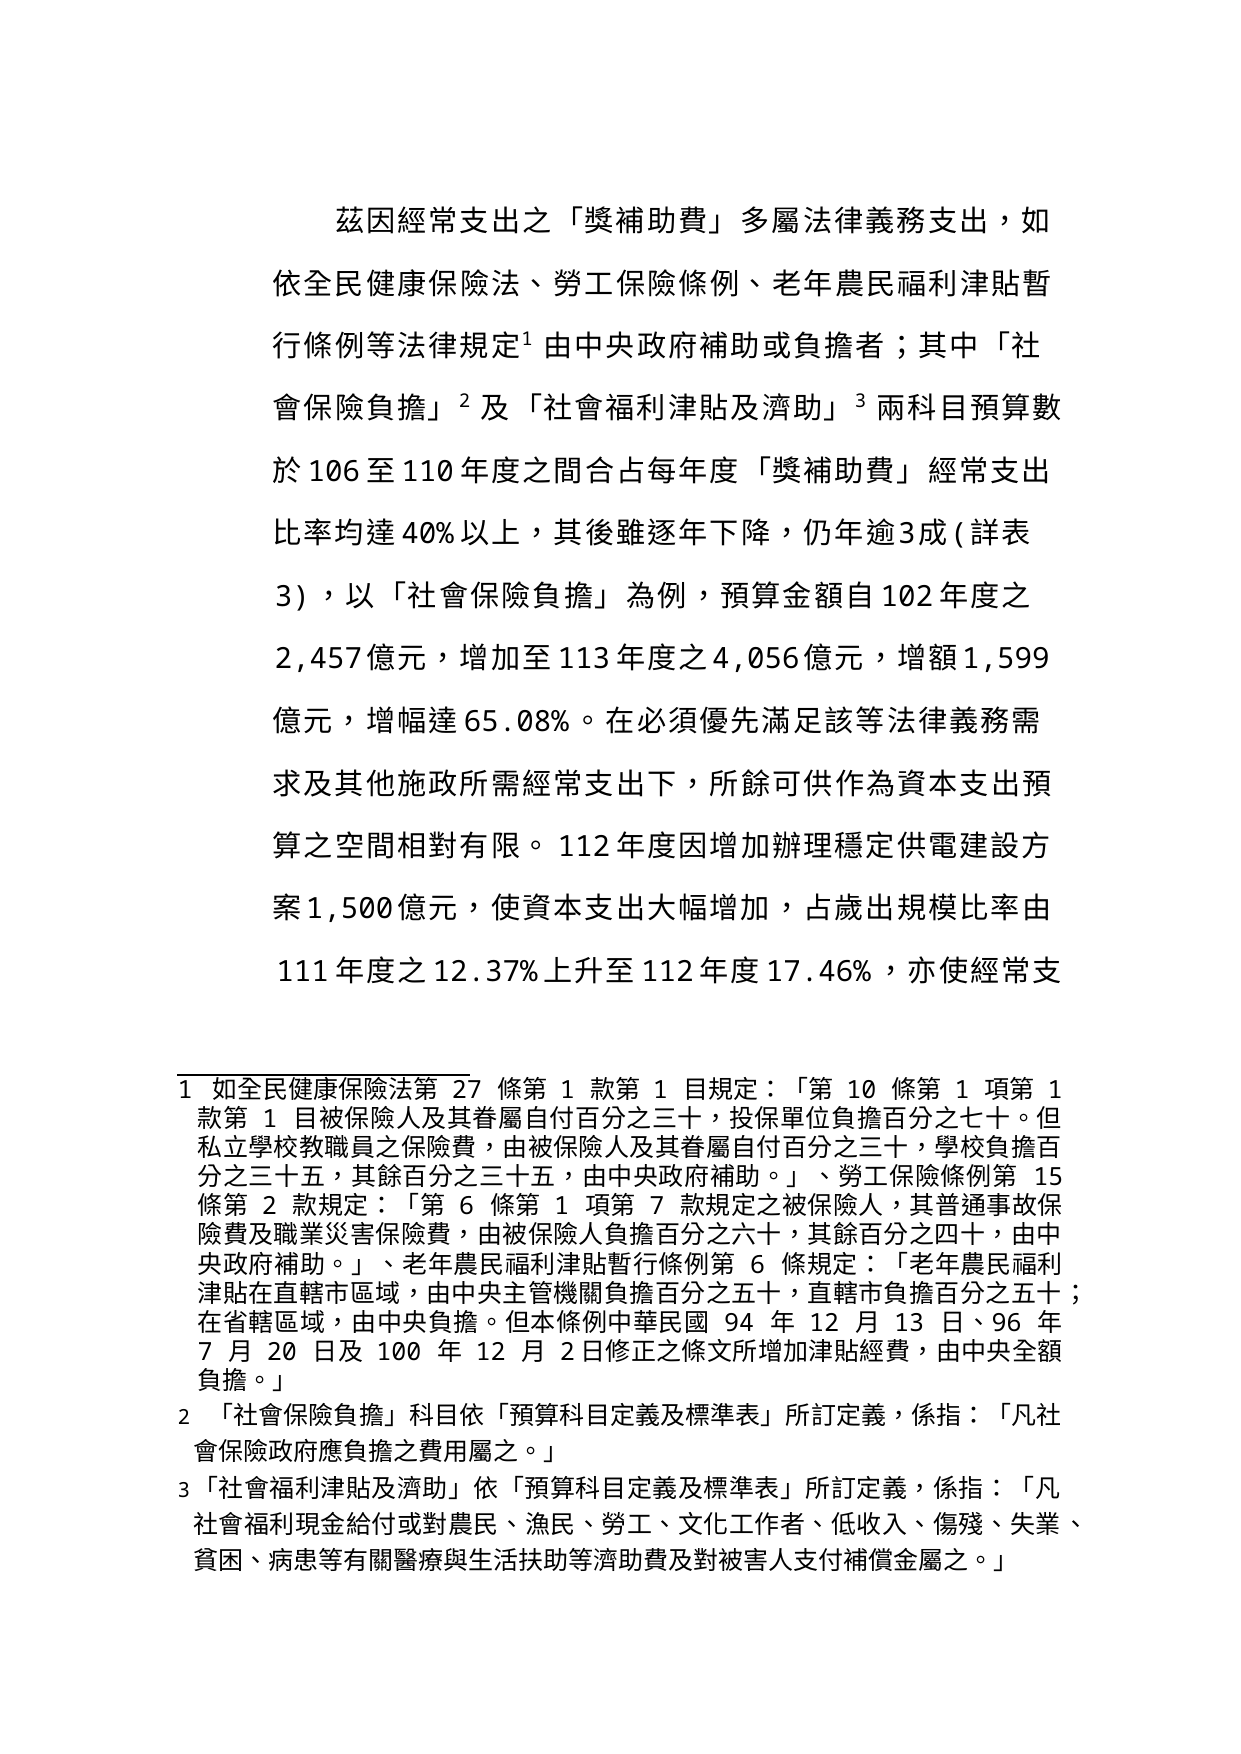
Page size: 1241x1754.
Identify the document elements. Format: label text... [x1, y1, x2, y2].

text 茲因經常支出之「獎補助費」多屬法律義務支出，如依全民健康保險法、勞工保險條例、老年農民福利津貼暫行條例等法律規定由中央政府補助或負擔者；其中「社會保險負擔」及「社會福利津貼及濟助」兩科目預算數於106至110年度之間合占每年度「獎補助費」經常支出比率均達40%以上，其後雖逐年下降，仍年逾3成(詳表3)，以「社會保險負擔」為例，預算金額自102年度之2,457億元，增加至113年度之4,056億元，增額1,599億元，增幅達65.08%。在必須優先滿足該等法律義務需求及其他施政所需經常支出下，所餘可供作為資本支出預算之空間相對有限。112年度因增加辦理穩定供電建設方案1,500億元，使資本支出大幅增加，占歲出規模比率由111年度之12.37%上升至112年度17.46%，亦使經常支 [266, 177, 1063, 990]
text 「社會福利津貼及濟助」依「預算科目定義及標準表」所訂定義，係指：「凡社會福利現金給付或對農民、漁民、勞工、文化工作者、低收入、傷殘、失業、貧困、病患等有關醫療與生活扶助等濟助費及對被害人支付補償金屬之。」 [177, 1468, 1063, 1577]
text 如全民健康保險法第 27 條第 1 款第 1 目規定：「第 10 條第 1 項第 1 款第 1 目被保險人及其眷屬自付百分之三十，投保單位負擔百分之七十。但私立學校教職員之保險費，由被保險人及其眷屬自付百分之三十，學校負擔百分之三十五，其餘百分之三十五，由中央政府補助。」、勞工保險條例第 15 條第 2 款規定：「第 6 條第 1 項第 7 款規定之被保險人，其普通事故保險費及職業災害保險費，由被保險人負擔百分之六十，其餘百分之四十，由中央政府補助。」、老年農民福利津貼暫行條例第 6 條規定：「老年農民福利津貼在直轄市區域，由中央主管機關負擔百分之五十，直轄市負擔百分之五十；在省轄區域，由中央負擔。但本條例中華民國 94 年 12 月 13 日、96 年 7 月 20 日及 100 年 12 月 2日修正之條文所增加津貼經費，由中央全額負擔。」 [177, 1075, 1063, 1396]
text 「社會保險負擔」科目依「預算科目定義及標準表」所訂定義，係指：「凡社會保險政府應負擔之費用屬之。」 [177, 1396, 1063, 1468]
